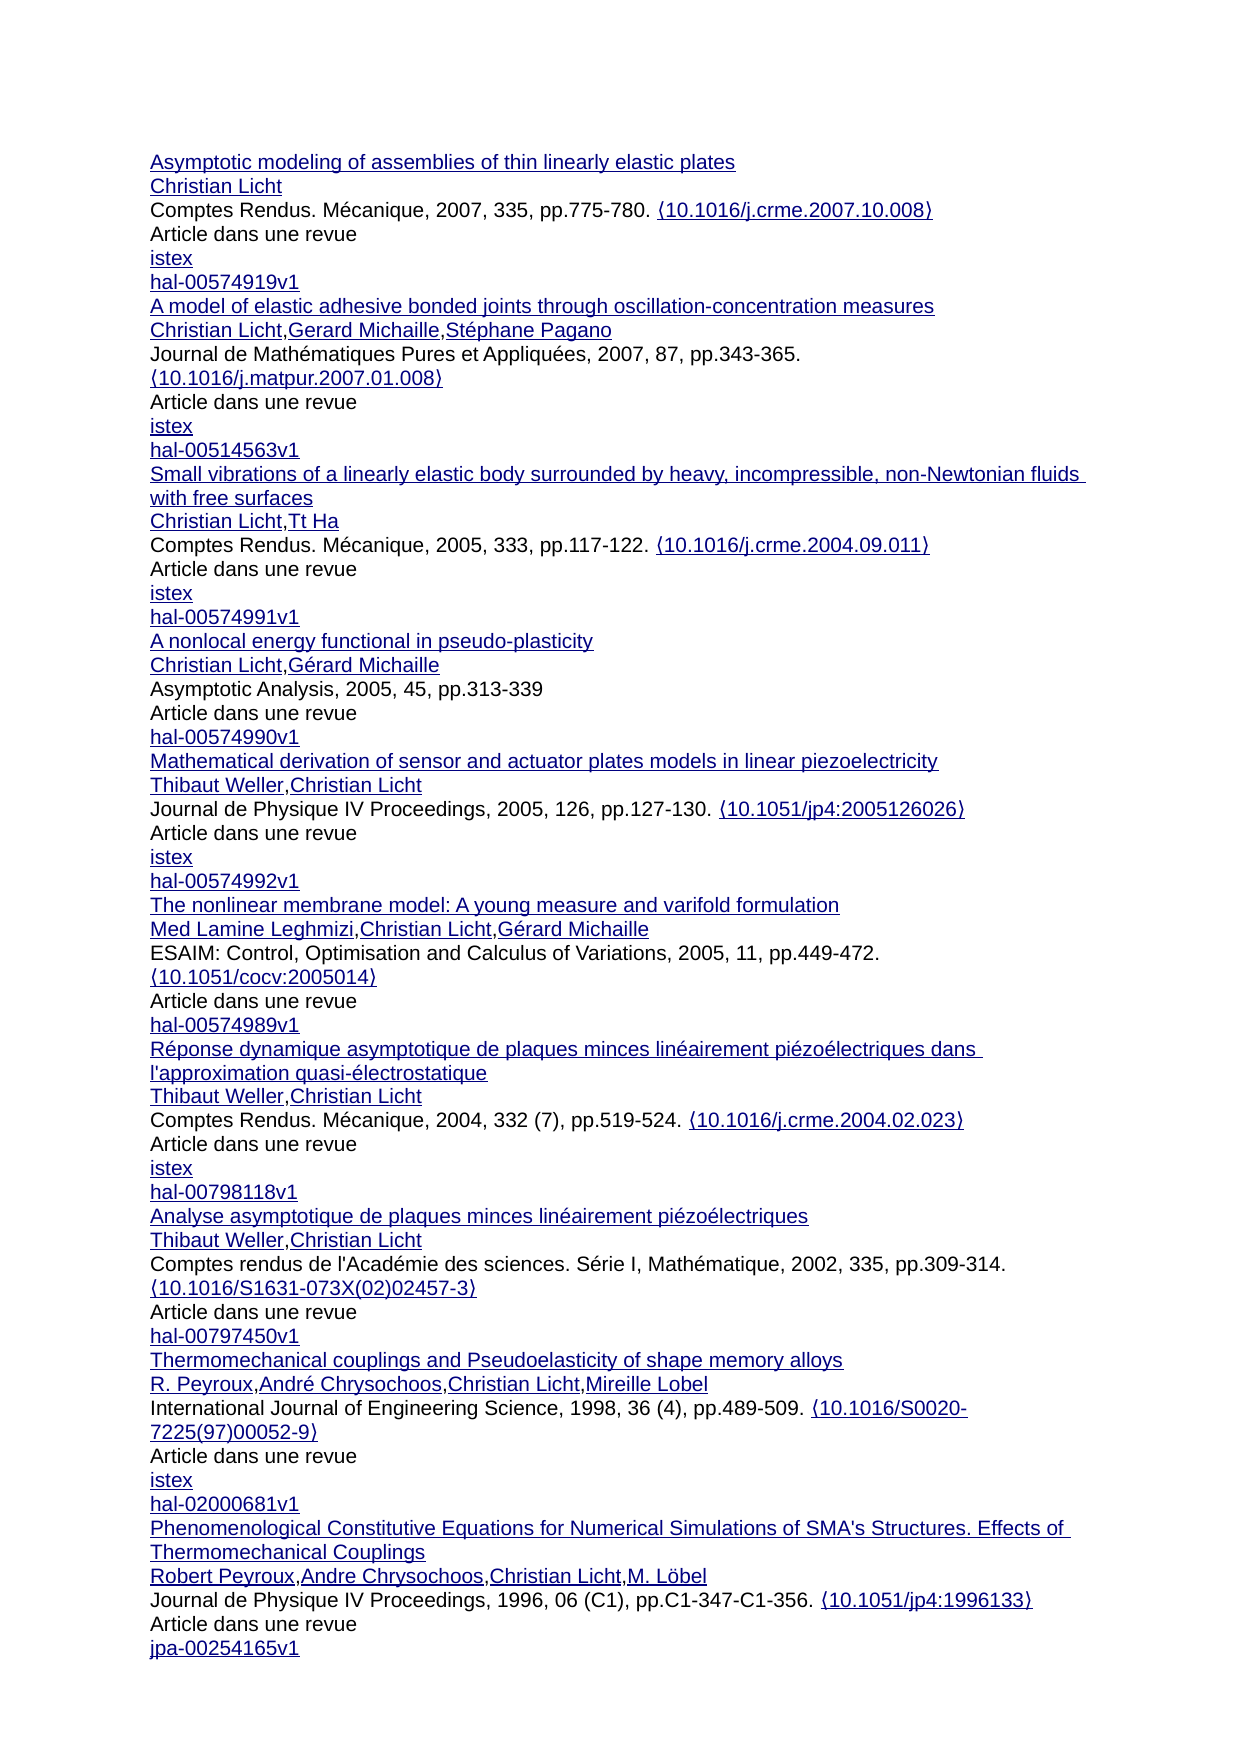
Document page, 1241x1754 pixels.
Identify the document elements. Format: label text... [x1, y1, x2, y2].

table_cell Réponse dynamique asymptotique de plaques minces linéairement piézoélectriques dans l'approximation quasi-électrostatique Thibaut Weller,Christian Licht Comptes Rendus. Mécanique, 2004, 332 (7), pp.519-524. ⟨10.1016/j.crme.2004.02.023⟩ Article dans une revue istex hal-00798118v1 [150, 1036, 1090, 1204]
table_cell Asymptotic modeling of assemblies of thin linearly elastic plates Christian Licht Comptes Rendus. Mécanique, 2007, 335, pp.775-780. ⟨10.1016/j.crme.2007.10.008⟩ Article dans une revue istex hal-00574919v1 [150, 150, 1090, 294]
table_cell The nonlinear membrane model: A young measure and varifold formulation Med Lamine Leghmizi,Christian Licht,Gérard Michaille ESAIM: Control, Optimisation and Calculus of Variations, 2005, 11, pp.449-472. ⟨10.1051/cocv:2005014⟩ Article dans une revue hal-00574989v1 [150, 893, 1090, 1036]
table_cell Mathematical derivation of sensor and actuator plates models in linear piezoelectricity Thibaut Weller,Christian Licht Journal de Physique IV Proceedings, 2005, 126, pp.127-130. ⟨10.1051/jp4:2005126026⟩ Article dans une revue istex hal-00574992v1 [150, 749, 1090, 893]
table_cell Thermomechanical couplings and Pseudoelasticity of shape memory alloys R. Peyroux,André Chrysochoos,Christian Licht,Mireille Lobel International Journal of Engineering Science, 1998, 36 (4), pp.489-509. ⟨10.1016/S0020-7225(97)00052-9⟩ Article dans une revue istex hal-02000681v1 [150, 1348, 1090, 1516]
table_cell Phenomenological Constitutive Equations for Numerical Simulations of SMA's Structures. Effects of Thermomechanical Couplings Robert Peyroux,Andre Chrysochoos,Christian Licht,M. Löbel Journal de Physique IV Proceedings, 1996, 06 (C1), pp.C1-347-C1-356. ⟨10.1051/jp4:1996133⟩ Article dans une revue jpa-00254165v1 [150, 1516, 1090, 1659]
table_cell A model of elastic adhesive bonded joints through oscillation-concentration measures Christian Licht,Gerard Michaille,Stéphane Pagano Journal de Mathématiques Pures et Appliquées, 2007, 87, pp.343-365. ⟨10.1016/j.matpur.2007.01.008⟩ Article dans une revue istex hal-00514563v1 [150, 294, 1090, 461]
table_cell Small vibrations of a linearly elastic body surrounded by heavy, incompressible, non-Newtonian fluids with free surfaces Christian Licht,Tt Ha Comptes Rendus. Mécanique, 2005, 333, pp.117-122. ⟨10.1016/j.crme.2004.09.011⟩ Article dans une revue istex hal-00574991v1 [150, 461, 1090, 629]
table_cell Analyse asymptotique de plaques minces linéairement piézoélectriques Thibaut Weller,Christian Licht Comptes rendus de l'Académie des sciences. Série I, Mathématique, 2002, 335, pp.309-314. ⟨10.1016/S1631-073X(02)02457-3⟩ Article dans une revue hal-00797450v1 [150, 1204, 1090, 1348]
table_cell A nonlocal energy functional in pseudo-plasticity Christian Licht,Gérard Michaille Asymptotic Analysis, 2005, 45, pp.313-339 Article dans une revue hal-00574990v1 [150, 629, 1090, 749]
